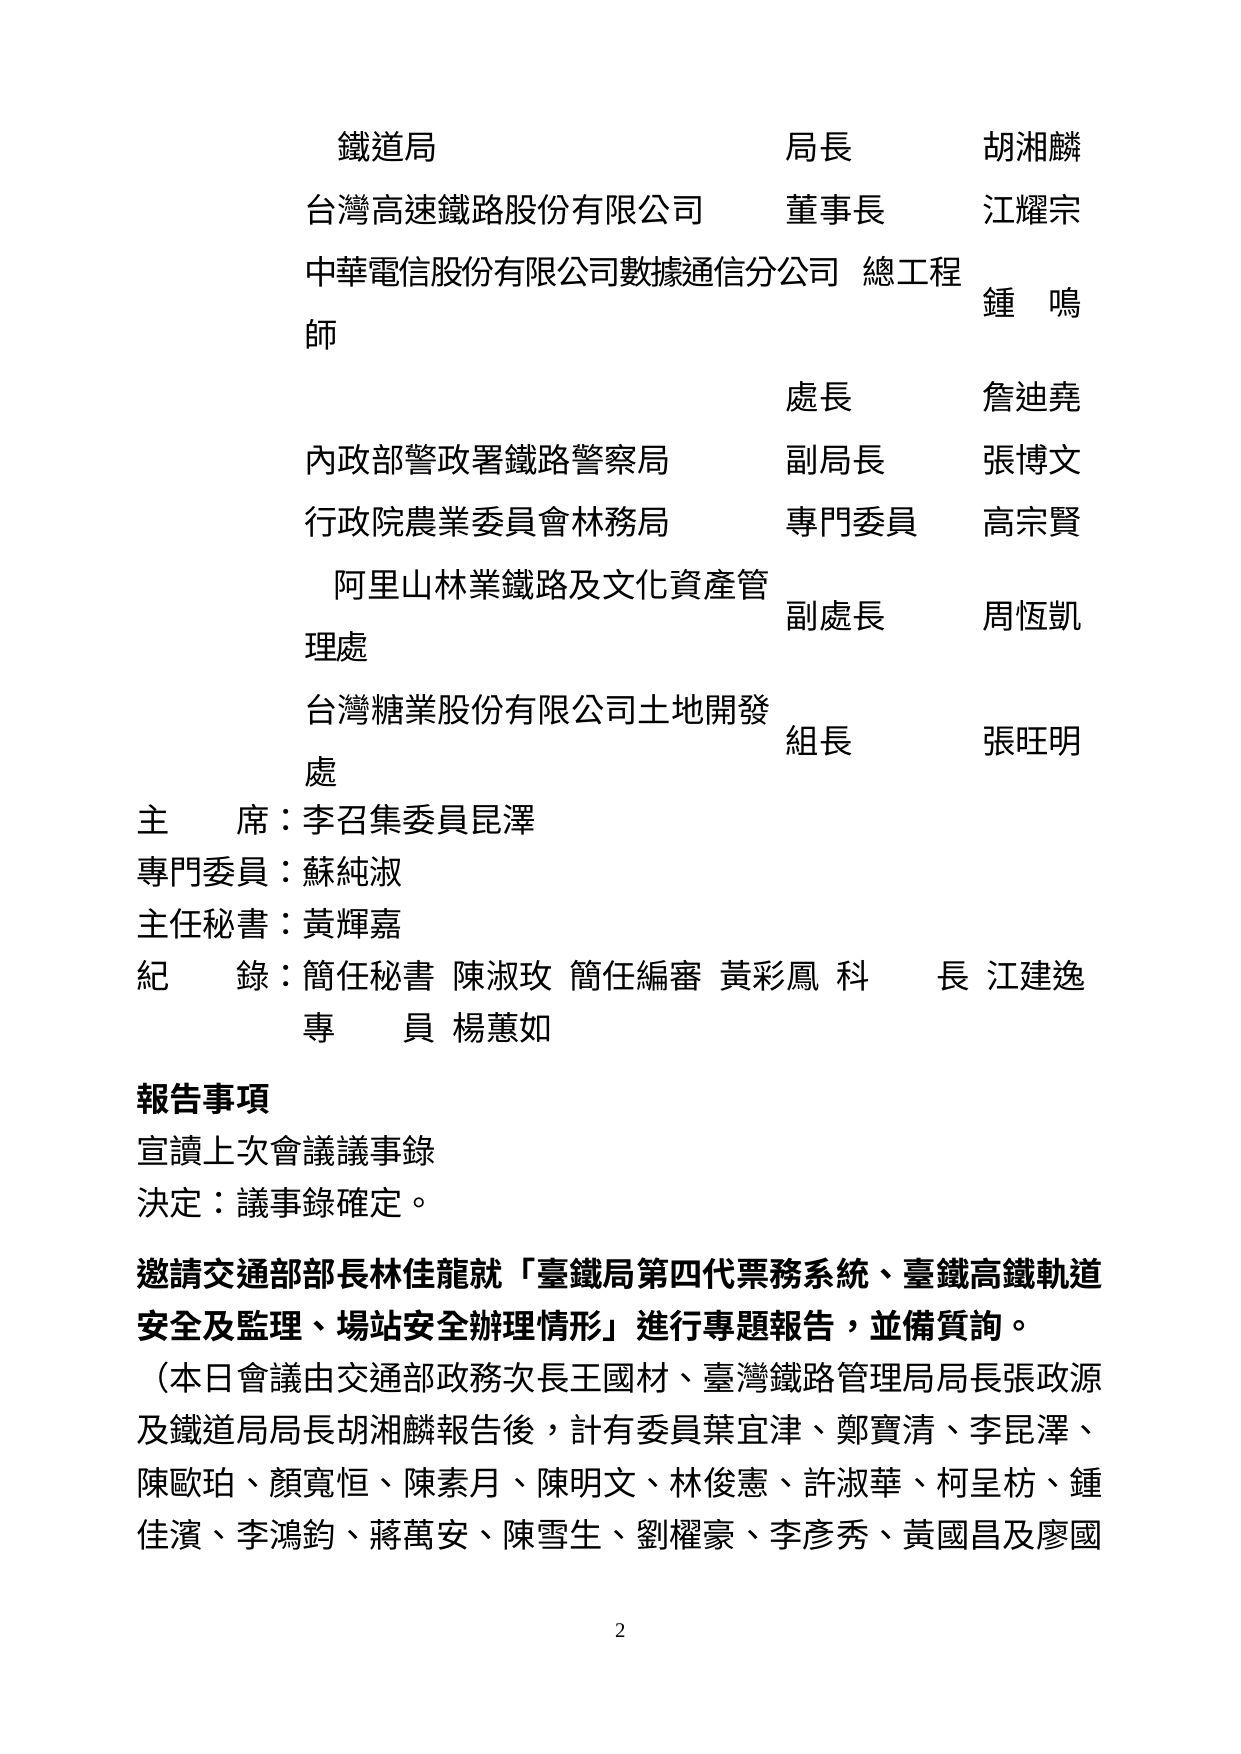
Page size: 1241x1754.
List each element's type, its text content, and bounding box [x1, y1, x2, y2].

text 宣讀上次會議議事錄 [136, 1122, 1104, 1174]
table_cell [1099, 416, 1202, 478]
table_cell 董事長 [774, 166, 966, 228]
table_cell [1099, 478, 1202, 541]
table_cell 鐵道局 [301, 103, 774, 166]
table_cell 行政院農業委員會林務局 [301, 478, 774, 541]
table_cell [1099, 353, 1202, 416]
text （本日會議由交通部政務次長王國材、臺灣鐵路管理局局長張政源及鐵道局局長胡湘麟報告後，計有委員葉宜津、鄭寶清、李昆澤、陳歐珀、顏寬恒、陳素月、陳明文、林俊憲、許淑華、柯呈枋、鍾佳濱、李鴻鈞、蔣萬安、陳雪生、劉櫂豪、李彥秀、黃國昌及廖國 [136, 1349, 1104, 1557]
table_cell 鍾 鳴 [966, 228, 1098, 353]
table_cell 副局長 [774, 416, 966, 478]
table_cell 江耀宗 [966, 166, 1098, 228]
text 主任秘書：黃輝嘉 [136, 895, 1104, 947]
text 專門委員：蘇純淑 [136, 843, 1104, 895]
table_cell 台灣糖業股份有限公司土地開發處 [301, 666, 774, 791]
table_cell 內政部警政署鐵路警察局 [301, 416, 774, 478]
table_cell 組長 [774, 666, 966, 791]
text 報告事項 [136, 1070, 1104, 1122]
table_cell [301, 353, 774, 416]
table_cell 處長 [774, 353, 966, 416]
text 主 席：李召集委員昆澤 [136, 791, 1104, 843]
table_cell 阿里山林業鐵路及文化資產管理處 [301, 541, 774, 666]
table_cell 周恆凱 [966, 541, 1098, 666]
text 邀請交通部部長林佳龍就「臺鐵局第四代票務系統、臺鐵高鐵軌道安全及監理、場站安全辦理情形」進行專題報告，並備質詢。 [136, 1245, 1104, 1349]
table_cell 台灣高速鐵路股份有限公司 [301, 166, 774, 228]
table_cell 張博文 [966, 416, 1098, 478]
text 決定：議事錄確定。 [136, 1174, 1104, 1226]
text 專 員 楊蕙如 [303, 999, 1104, 1051]
table_cell 張旺明 [966, 666, 1098, 791]
text 紀 錄：簡任秘書 陳淑玫 簡任編審 黃彩鳳 科 長 江建逸 [136, 947, 1104, 999]
table_cell 詹迪堯 [966, 353, 1098, 416]
table_cell [1099, 103, 1202, 166]
table_cell [1099, 166, 1202, 228]
table_cell 副處長 [774, 541, 966, 666]
table_cell 高宗賢 [966, 478, 1098, 541]
table_cell [1099, 228, 1202, 353]
table_cell [1099, 666, 1202, 791]
table_cell 局長 [774, 103, 966, 166]
table_cell [1099, 541, 1202, 666]
table_cell 中華電信股份有限公司數據通信分公司 總工程師 [301, 228, 966, 353]
table_cell 專門委員 [774, 478, 966, 541]
table_cell 胡湘麟 [966, 103, 1098, 166]
